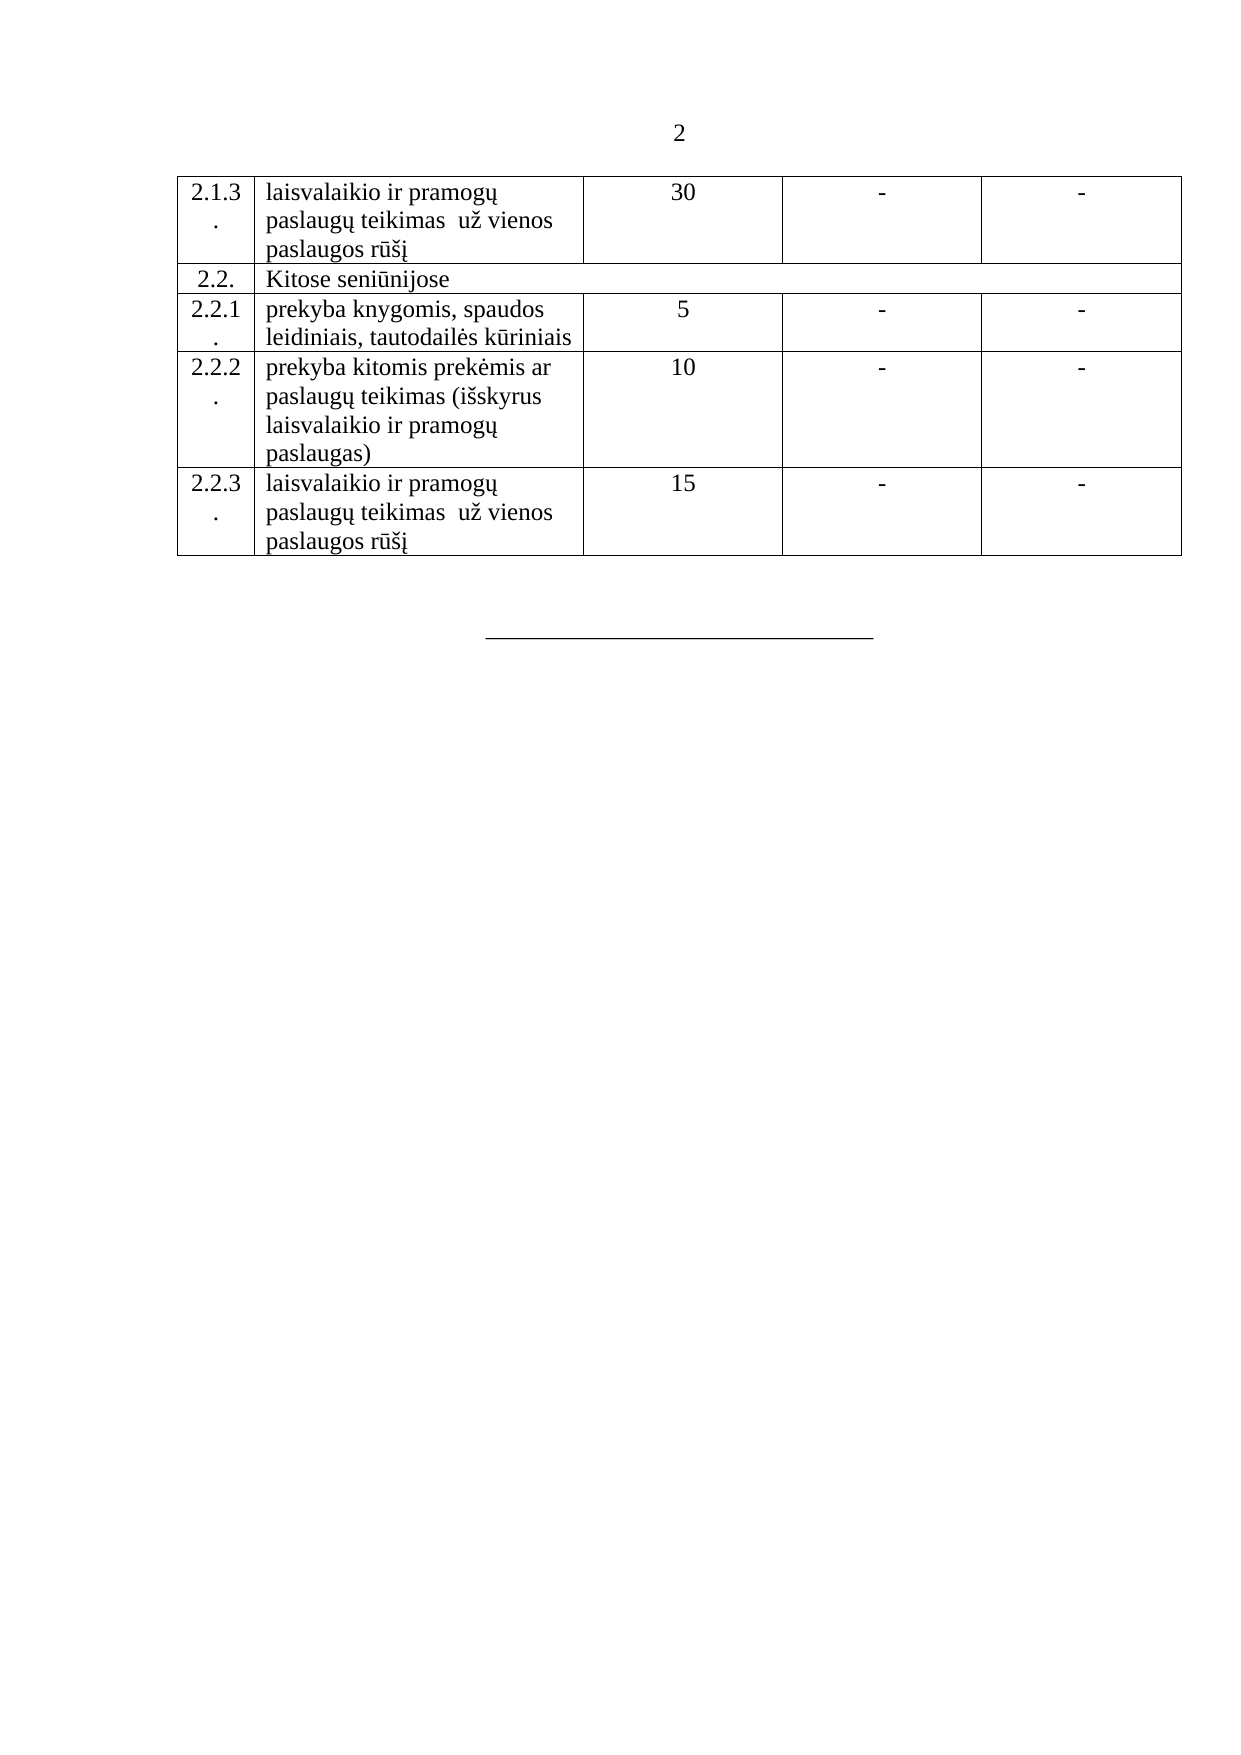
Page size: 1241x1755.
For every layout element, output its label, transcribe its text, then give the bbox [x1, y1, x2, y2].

table_cell laisvalaikio ir pramogų paslaugų teikimas už vienos paslaugos rūšį [255, 468, 583, 554]
table_cell - [783, 352, 981, 467]
table_cell - [982, 352, 1181, 467]
table_cell prekyba kitomis prekėmis ar paslaugų teikimas (išskyrus laisvalaikio ir pramogų paslaugas) [255, 352, 583, 467]
table_cell - [783, 177, 981, 263]
table_cell 2.1.3. [178, 177, 254, 263]
table_cell 2.2.1. [178, 294, 254, 351]
table_cell - [783, 468, 981, 554]
table_cell - [982, 294, 1181, 351]
table_cell - [982, 468, 1181, 554]
table_cell - [783, 294, 981, 351]
table_cell 2.2. [178, 264, 254, 293]
table_cell 5 [584, 294, 782, 351]
table_cell laisvalaikio ir pramogų paslaugų teikimas už vienos paslaugos rūšį [255, 177, 583, 263]
table_cell Kitose seniūnijose [255, 264, 1181, 293]
table_cell 15 [584, 468, 782, 554]
table_cell 2.2.2. [178, 352, 254, 467]
table_cell 2.2.3. [178, 468, 254, 554]
table_cell - [982, 177, 1181, 263]
table_cell prekyba knygomis, spaudos leidiniais, tautodailės kūriniais [255, 294, 583, 351]
table_cell 10 [584, 352, 782, 467]
text _______________________________ [177, 613, 1181, 642]
table_cell 30 [584, 177, 782, 263]
